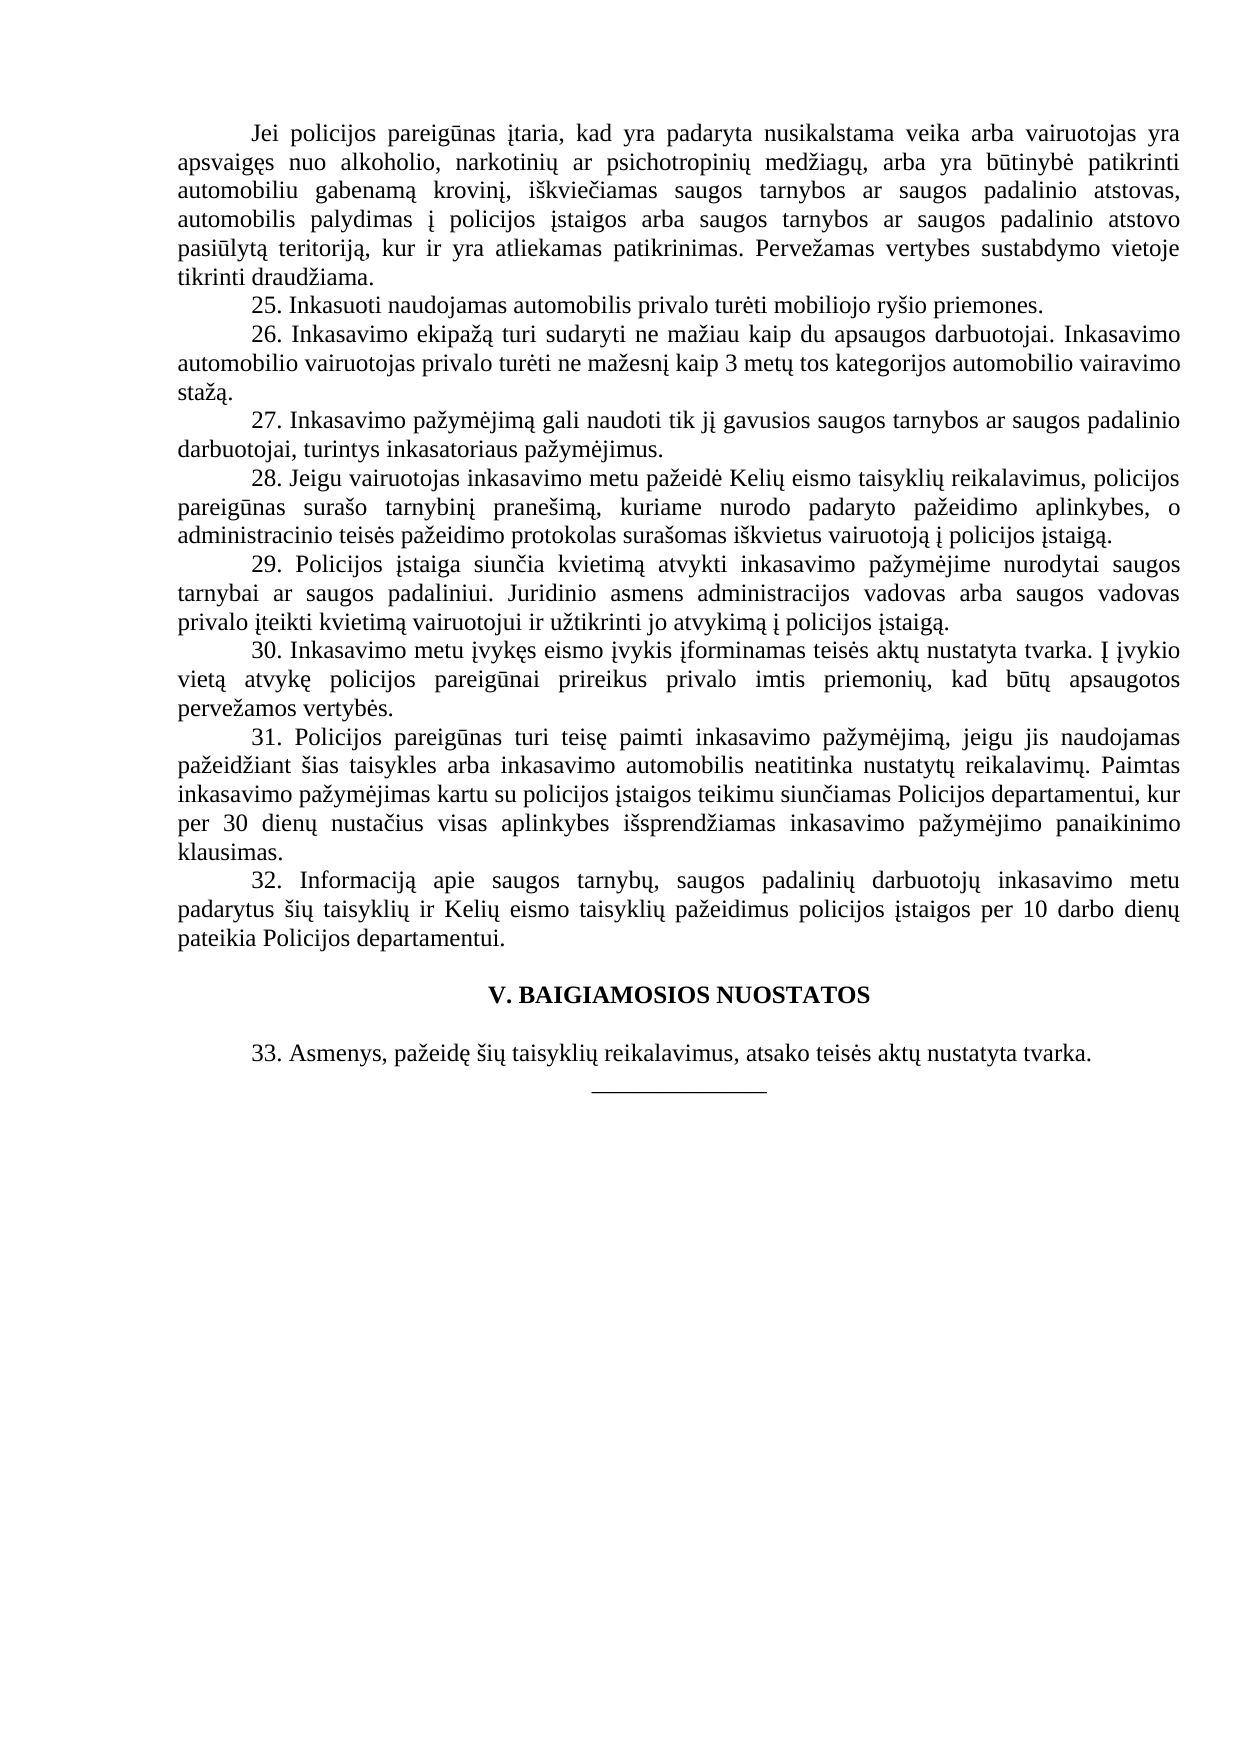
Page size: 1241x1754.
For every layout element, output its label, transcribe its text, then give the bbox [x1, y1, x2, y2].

text 31. Policijos pareigūnas turi teisę paimti inkasavimo pažymėjimą, jeigu jis naudojamas pažeidžiant šias taisykles arba inkasavimo automobilis neatitinka nustatytų reikalavimų. Paimtas inkasavimo pažymėjimas kartu su policijos įstaigos teikimu siunčiamas Policijos departamentui, kur per 30 dienų nustačius visas aplinkybes išsprendžiamas inkasavimo pažymėjimo panaikinimo klausimas. [177, 722, 1181, 866]
text 28. Jeigu vairuotojas inkasavimo metu pažeidė Kelių eismo taisyklių reikalavimus, policijos pareigūnas surašo tarnybinį pranešimą, kuriame nurodo padaryto pažeidimo aplinkybes, o administracinio teisės pažeidimo protokolas surašomas iškvietus vairuotoją į policijos įstaigą. [177, 463, 1181, 549]
text 29. Policijos įstaiga siunčia kvietimą atvykti inkasavimo pažymėjime nurodytai saugos tarnybai ar saugos padaliniui. Juridinio asmens administracijos vadovas arba saugos vadovas privalo įteikti kvietimą vairuotojui ir užtikrinti jo atvykimą į policijos įstaigą. [177, 549, 1181, 636]
text 26. Inkasavimo ekipažą turi sudaryti ne mažiau kaip du apsaugos darbuotojai. Inkasavimo automobilio vairuotojas privalo turėti ne mažesnį kaip 3 metų tos kategorijos automobilio vairavimo stažą. [177, 319, 1181, 406]
text 25. Inkasuoti naudojamas automobilis privalo turėti mobiliojo ryšio priemones. [177, 291, 1181, 319]
text 33. Asmenys, pažeidę šių taisyklių reikalavimus, atsako teisės aktų nustatyta tvarka. [177, 1038, 1181, 1067]
text V. BAIGIAMOSIOS NUOSTATOS [177, 981, 1181, 1009]
text 27. Inkasavimo pažymėjimą gali naudoti tik jį gavusios saugos tarnybos ar saugos padalinio darbuotojai, turintys inkasatoriaus pažymėjimus. [177, 406, 1181, 463]
text ______________ [177, 1067, 1181, 1096]
text 32. Informaciją apie saugos tarnybų, saugos padalinių darbuotojų inkasavimo metu padarytus šių taisyklių ir Kelių eismo taisyklių pažeidimus policijos įstaigos per 10 darbo dienų pateikia Policijos departamentui. [177, 866, 1181, 952]
text Jei policijos pareigūnas įtaria, kad yra padaryta nusikalstama veika arba vairuotojas yra apsvaigęs nuo alkoholio, narkotinių ar psichotropinių medžiagų, arba yra būtinybė patikrinti automobiliu gabenamą krovinį, iškviečiamas saugos tarnybos ar saugos padalinio atstovas, automobilis palydimas į policijos įstaigos arba saugos tarnybos ar saugos padalinio atstovo pasiūlytą teritoriją, kur ir yra atliekamas patikrinimas. Pervežamas vertybes sustabdymo vietoje tikrinti draudžiama. [177, 118, 1181, 291]
text 30. Inkasavimo metu įvykęs eismo įvykis įforminamas teisės aktų nustatyta tvarka. Į įvykio vietą atvykę policijos pareigūnai prireikus privalo imtis priemonių, kad būtų apsaugotos pervežamos vertybės. [177, 636, 1181, 722]
